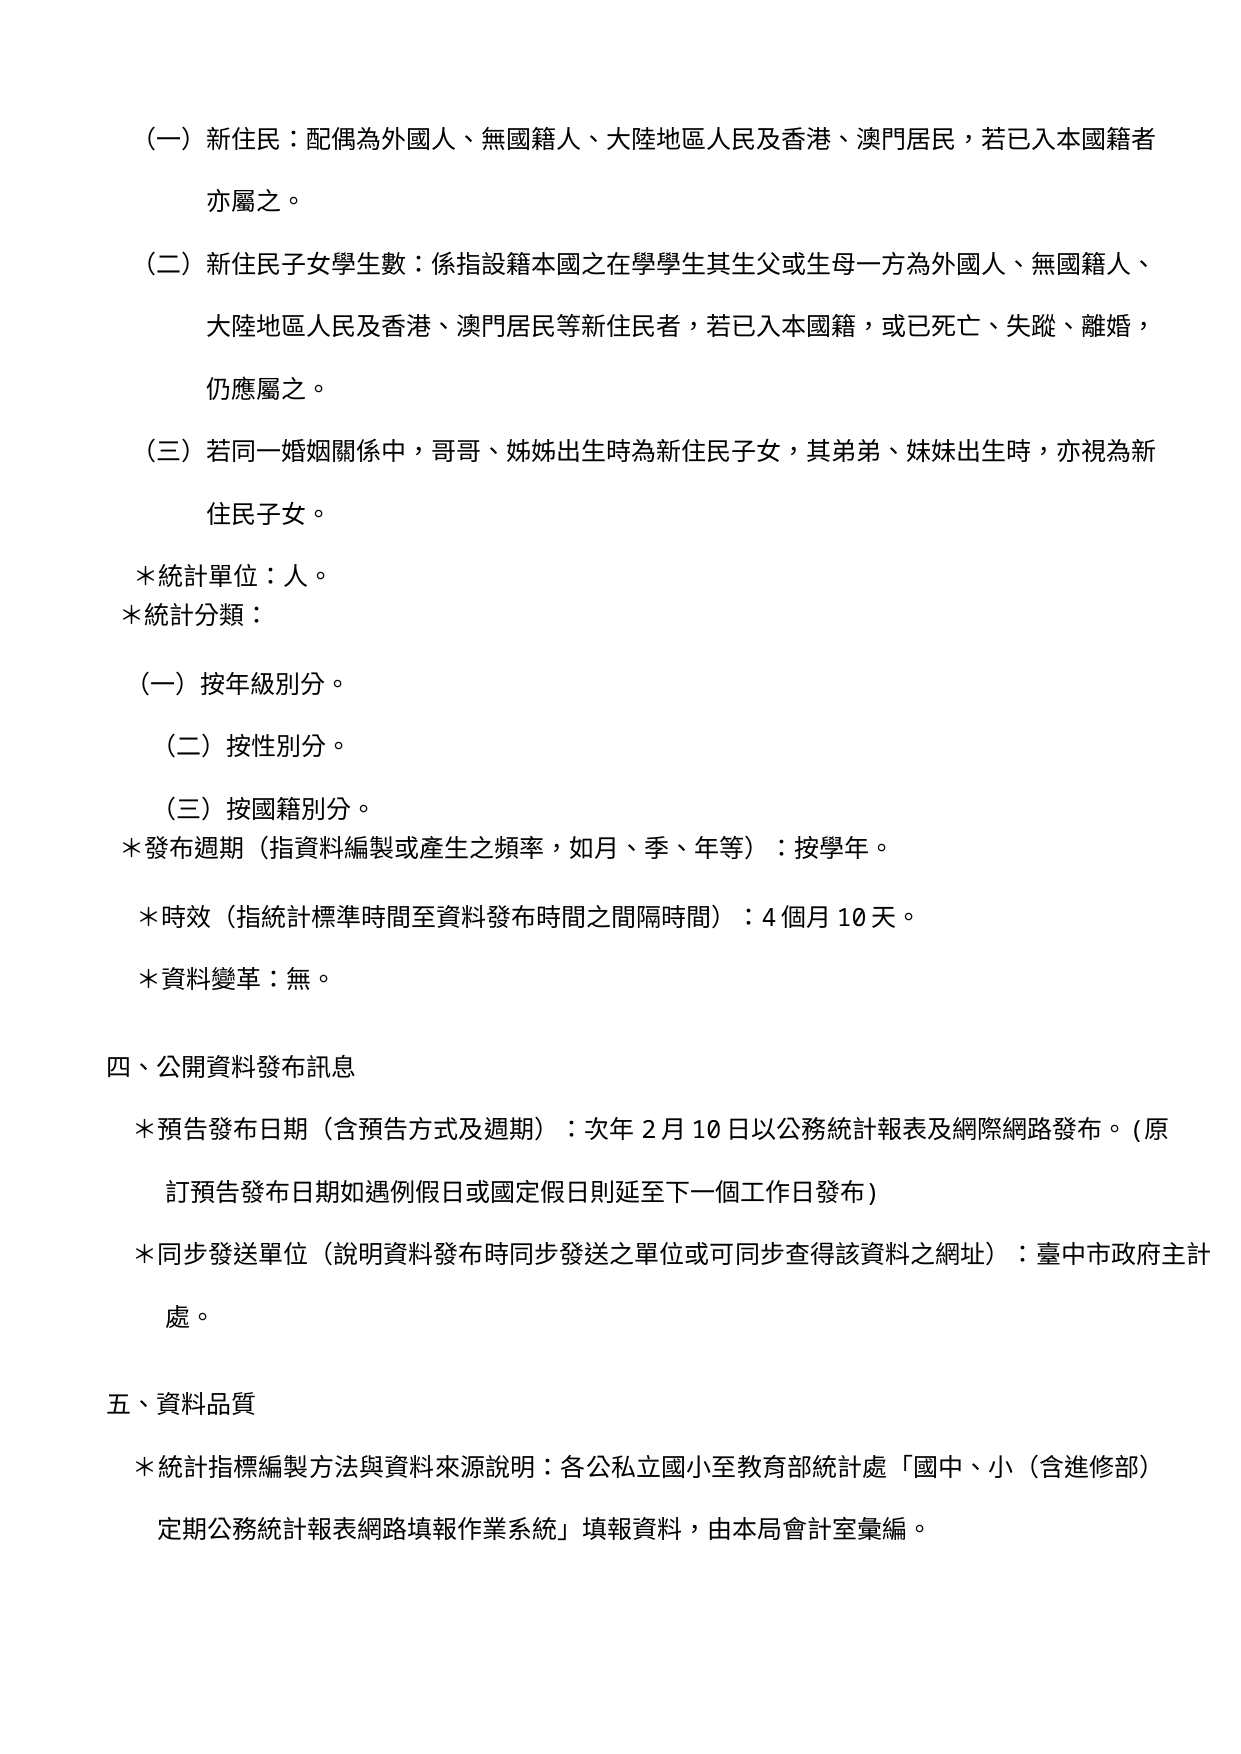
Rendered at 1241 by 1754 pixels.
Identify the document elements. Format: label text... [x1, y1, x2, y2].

text （三）若同一婚姻關係中，哥哥、姊姊出生時為新住民子女，其弟弟、妹妹出生時，亦視為新住民子女。 [131, 408, 1169, 533]
text （一）新住民：配偶為外國人、無國籍人、大陸地區人民及香港、澳門居民，若已入本國籍者亦屬之。 [131, 96, 1169, 221]
text 四、公開資料發布訊息 [106, 1024, 1169, 1086]
text ＊資料變革：無。 [106, 936, 1169, 999]
text ＊同步發送單位（說明資料發布時同步發送之單位或可同步查得該資料之網址）：臺中市政府主計處。 [133, 1211, 1214, 1336]
text ＊時效（指統計標準時間至資料發布時間之間隔時間）：4個月10天。 [106, 874, 1169, 936]
text ＊發布週期（指資料編製或產生之頻率，如月、季、年等）：按學年。 [106, 828, 1169, 864]
text ＊預告發布日期（含預告方式及週期）：次年2月10日以公務統計報表及網際網路發布。(原訂預告發布日期如遇例假日或國定假日則延至下一個工作日發布) [133, 1086, 1169, 1211]
text （三）按國籍別分。 [106, 766, 1169, 828]
text （二）按性別分。 [106, 703, 1169, 766]
text ＊統計指標編製方法與資料來源說明：各公私立國小至教育部統計處「國中、小（含進修部）定期公務統計報表網路填報作業系統」填報資料，由本局會計室彙編。 [133, 1424, 1169, 1549]
text （二）新住民子女學生數：係指設籍本國之在學學生其生父或生母一方為外國人、無國籍人、大陸地區人民及香港、澳門居民等新住民者，若已入本國籍，或已死亡、失蹤、離婚，仍應屬之。 [131, 221, 1169, 408]
text ＊統計分類： [106, 596, 1169, 632]
text 五、資料品質 [106, 1361, 1169, 1424]
text ＊統計單位：人。 [133, 533, 1169, 596]
text （一）按年級別分。 [106, 641, 1169, 703]
